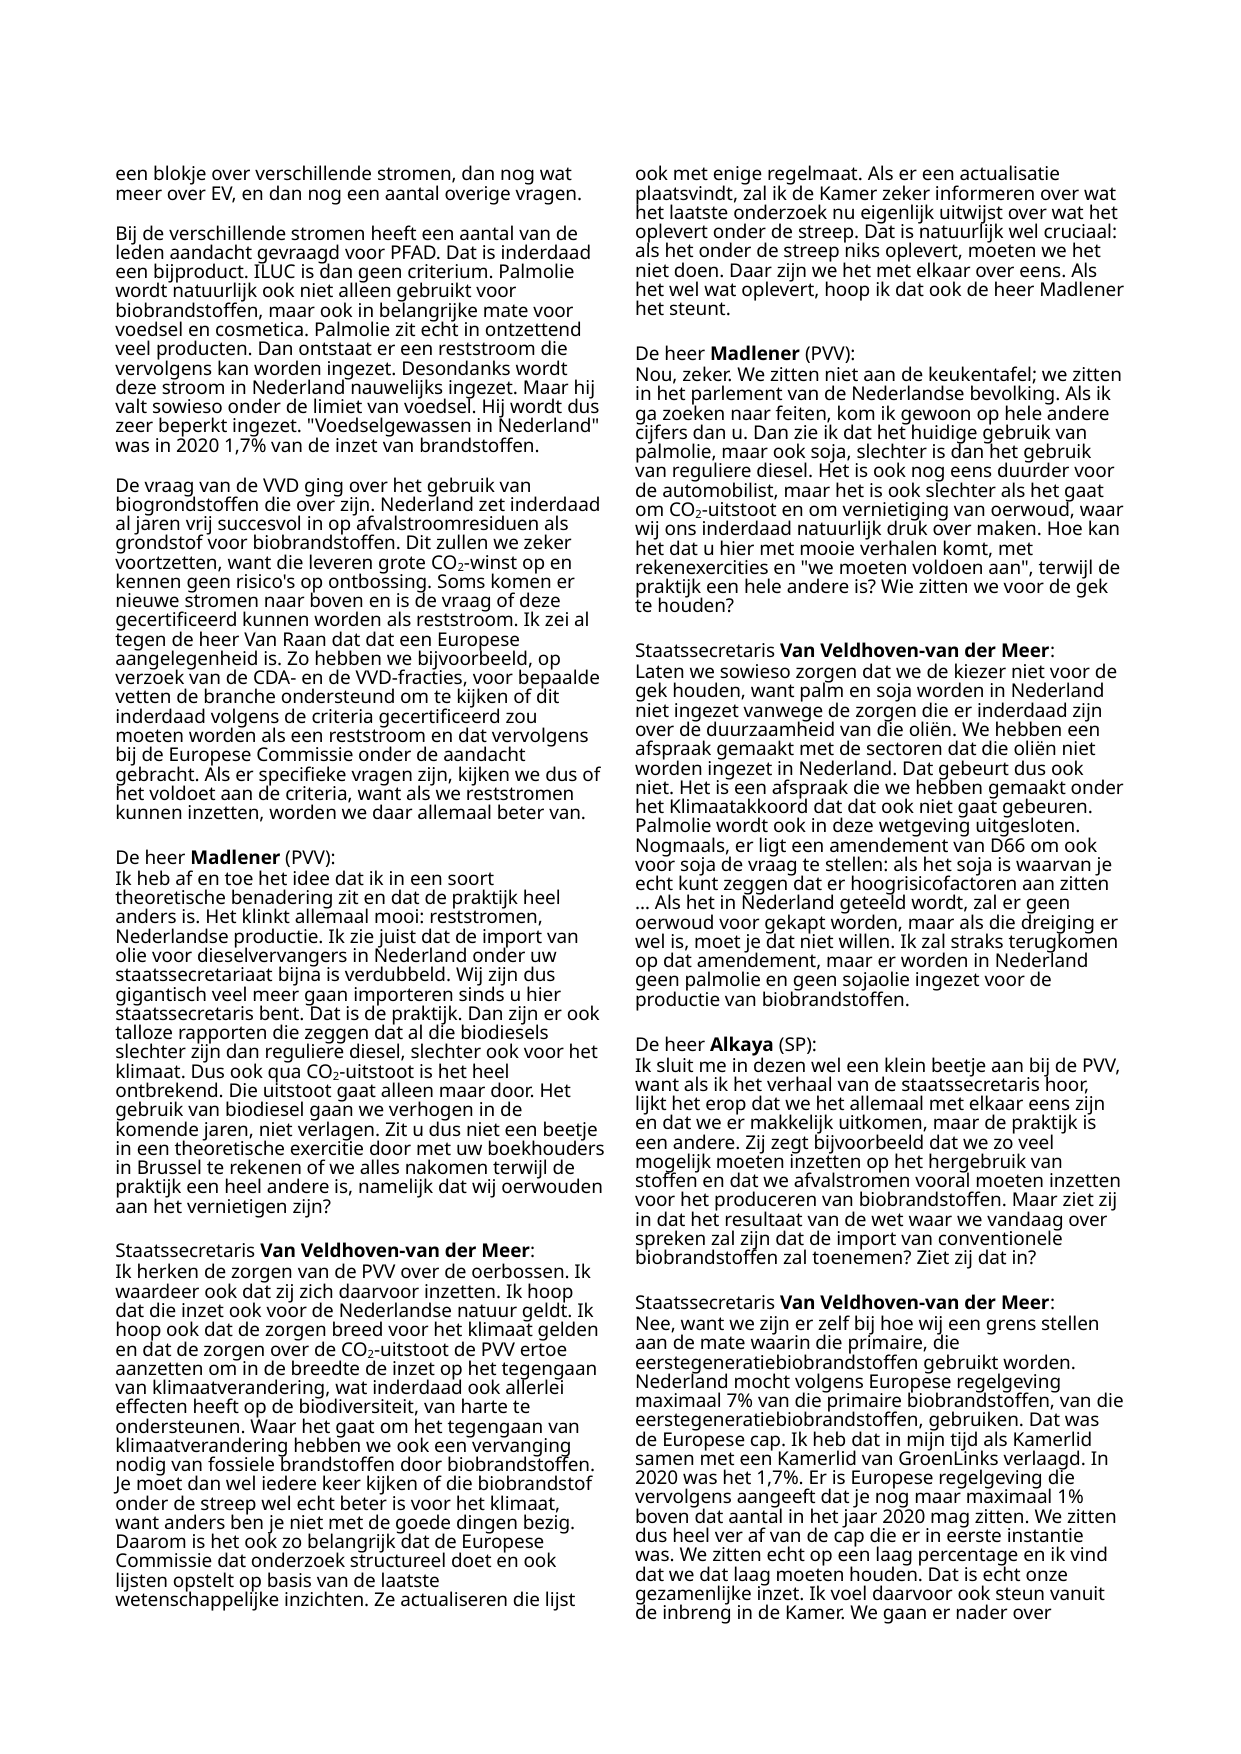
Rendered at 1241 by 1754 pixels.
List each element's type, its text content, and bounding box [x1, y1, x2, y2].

text De heer Alkaya (SP): [635, 1031, 1125, 1057]
text Staatssecretaris Van Veldhoven-van der Meer: [115, 1238, 605, 1263]
text De vraag van de VVD ging over het gebruik van biogrondstoffen die over zijn. Nederland zet inderdaad al jaren vrij succesvol in op afvalstroomresiduen als grondstof voor biobrandstoffen. Dit zullen we zeker voortzetten, want die leveren grote CO2-winst op en kennen geen risico's op ontbossing. Soms komen er nieuwe stromen naar boven en is de vraag of deze gecertificeerd kunnen worden als reststroom. Ik zei al tegen de heer Van Raan dat dat een Europese aangelegenheid is. Zo hebben we bijvoorbeeld, op verzoek van de CDA- en de VVD-fracties, voor bepaalde vetten de branche ondersteund om te kijken of dit inderdaad volgens de criteria gecertificeerd zou moeten worden als een reststroom en dat vervolgens bij de Europese Commissie onder de aandacht gebracht. Als er specifieke vragen zijn, kijken we dus of het voldoet aan de criteria, want als we reststromen kunnen inzetten, worden we daar allemaal beter van. [115, 477, 605, 823]
text ook met enige regelmaat. Als er een actualisatie plaatsvindt, zal ik de Kamer zeker informeren over wat het laatste onderzoek nu eigenlijk uitwijst over wat het oplevert onder de streep. Dat is natuurlijk wel cruciaal: als het onder de streep niks oplevert, moeten we het niet doen. Daar zijn we het met elkaar over eens. Als het wel wat oplevert, hoop ik dat ook de heer Madlener het steunt. [635, 165, 1125, 319]
text Ik sluit me in dezen wel een klein beetje aan bij de PVV, want als ik het verhaal van de staatssecretaris hoor, lijkt het erop dat we het allemaal met elkaar eens zijn en dat we er makkelijk uitkomen, maar de praktijk is een andere. Zij zegt bijvoorbeeld dat we zo veel mogelijk moeten inzetten op het hergebruik van stoffen en dat we afvalstromen vooral moeten inzetten voor het produceren van biobrandstoffen. Maar ziet zij in dat het resultaat van de wet waar we vandaag over spreken zal zijn dat de import van conventionele biobrandstoffen zal toenemen? Ziet zij dat in? [635, 1057, 1125, 1268]
text De heer Madlener (PVV): [115, 844, 605, 870]
text Bij de verschillende stromen heeft een aantal van de leden aandacht gevraagd voor PFAD. Dat is inderdaad een bijproduct. ILUC is dan geen criterium. Palmolie wordt natuurlijk ook niet alleen gebruikt voor biobrandstoffen, maar ook in belangrijke mate voor voedsel en cosmetica. Palmolie zit echt in ontzettend veel producten. Dan ontstaat er een reststroom die vervolgens kan worden ingezet. Desondanks wordt deze stroom in Nederland nauwelijks ingezet. Maar hij valt sowieso onder de limiet van voedsel. Hij wordt dus zeer beperkt ingezet. "Voedselgewassen in Nederland" was in 2020 1,7% van de inzet van brandstoffen. [115, 224, 605, 456]
text een blokje over verschillende stromen, dan nog wat meer over EV, en dan nog een aantal overige vragen. [115, 165, 605, 204]
text Nou, zeker. We zitten niet aan de keukentafel; we zitten in het parlement van de Nederlandse bevolking. Als ik ga zoeken naar feiten, kom ik gewoon op hele andere cijfers dan u. Dan zie ik dat het huidige gebruik van palmolie, maar ook soja, slechter is dan het gebruik van reguliere diesel. Het is ook nog eens duurder voor de automobilist, maar het is ook slechter als het gaat om CO2-uitstoot en om vernietiging van oerwoud, waar wij ons inderdaad natuurlijk druk over maken. Hoe kan het dat u hier met mooie verhalen komt, met rekenexercities en "we moeten voldoen aan", terwijl de praktijk een hele andere is? Wie zitten we voor de gek te houden? [635, 366, 1125, 617]
text Laten we sowieso zorgen dat we de kiezer niet voor de gek houden, want palm en soja worden in Nederland niet ingezet vanwege de zorgen die er inderdaad zijn over de duurzaamheid van die oliën. We hebben een afspraak gemaakt met de sectoren dat die oliën niet worden ingezet in Nederland. Dat gebeurt dus ook niet. Het is een afspraak die we hebben gemaakt onder het Klimaatakkoord dat dat ook niet gaat gebeuren. Palmolie wordt ook in deze wetgeving uitgesloten. Nogmaals, er ligt een amendement van D66 om ook voor soja de vraag te stellen: als het soja is waarvan je echt kunt zeggen dat er hoogrisicofactoren aan zitten … Als het in Nederland geteeld wordt, zal er geen oerwoud voor gekapt worden, maar als die dreiging er wel is, moet je dat niet willen. Ik zal straks terugkomen op dat amendement, maar er worden in Nederland geen palmolie en geen sojaolie ingezet voor de productie van biobrandstoffen. [635, 663, 1125, 1010]
text Nee, want we zijn er zelf bij hoe wij een grens stellen aan de mate waarin die primaire, die eerstegeneratiebiobrandstoffen gebruikt worden. Nederland mocht volgens Europese regelgeving maximaal 7% van die primaire biobrandstoffen, van die eerstegeneratiebiobrandstoffen, gebruiken. Dat was de Europese cap. Ik heb dat in mijn tijd als Kamerlid samen met een Kamerlid van GroenLinks verlaagd. In 2020 was het 1,7%. Er is Europese regelgeving die vervolgens aangeeft dat je nog maar maximaal 1% boven dat aantal in het jaar 2020 mag zitten. We zitten dus heel ver af van de cap die er in eerste instantie was. We zitten echt op een laag percentage en ik vind dat we dat laag moeten houden. Dat is echt onze gezamenlijke inzet. Ik voel daarvoor ook steun vanuit de inbreng in de Kamer. We gaan er nader over [635, 1315, 1125, 1623]
text Staatssecretaris Van Veldhoven-van der Meer: [635, 1289, 1125, 1315]
text Staatssecretaris Van Veldhoven-van der Meer: [635, 637, 1125, 663]
text Ik herken de zorgen van de PVV over de oerbossen. Ik waardeer ook dat zij zich daarvoor inzetten. Ik hoop dat die inzet ook voor de Nederlandse natuur geldt. Ik hoop ook dat de zorgen breed voor het klimaat gelden en dat de zorgen over de CO2-uitstoot de PVV ertoe aanzetten om in de breedte de inzet op het tegengaan van klimaatverandering, wat inderdaad ook allerlei effecten heeft op de biodiversiteit, van harte te ondersteunen. Waar het gaat om het tegengaan van klimaatverandering hebben we ook een vervanging nodig van fossiele brandstoffen door biobrandstoffen. Je moet dan wel iedere keer kijken of die biobrandstof onder de streep wel echt beter is voor het klimaat, want anders ben je niet met de goede dingen bezig. Daarom is het ook zo belangrijk dat de Europese Commissie dat onderzoek structureel doet en ook lijsten opstelt op basis van de laatste wetenschappelijke inzichten. Ze actualiseren die lijst [115, 1263, 605, 1610]
text Ik heb af en toe het idee dat ik in een soort theoretische benadering zit en dat de praktijk heel anders is. Het klinkt allemaal mooi: reststromen, Nederlandse productie. Ik zie juist dat de import van olie voor dieselvervangers in Nederland onder uw staatssecretariaat bijna is verdubbeld. Wij zijn dus gigantisch veel meer gaan importeren sinds u hier staatssecretaris bent. Dat is de praktijk. Dan zijn er ook talloze rapporten die zeggen dat al die biodiesels slechter zijn dan reguliere diesel, slechter ook voor het klimaat. Dus ook qua CO2-uitstoot is het heel ontbrekend. Die uitstoot gaat alleen maar door. Het gebruik van biodiesel gaan we verhogen in de komende jaren, niet verlagen. Zit u dus niet een beetje in een theoretische exercitie door met uw boekhouders in Brussel te rekenen of we alles nakomen terwijl de praktijk een heel andere is, namelijk dat wij oerwouden aan het vernietigen zijn? [115, 870, 605, 1217]
text De heer Madlener (PVV): [635, 340, 1125, 366]
